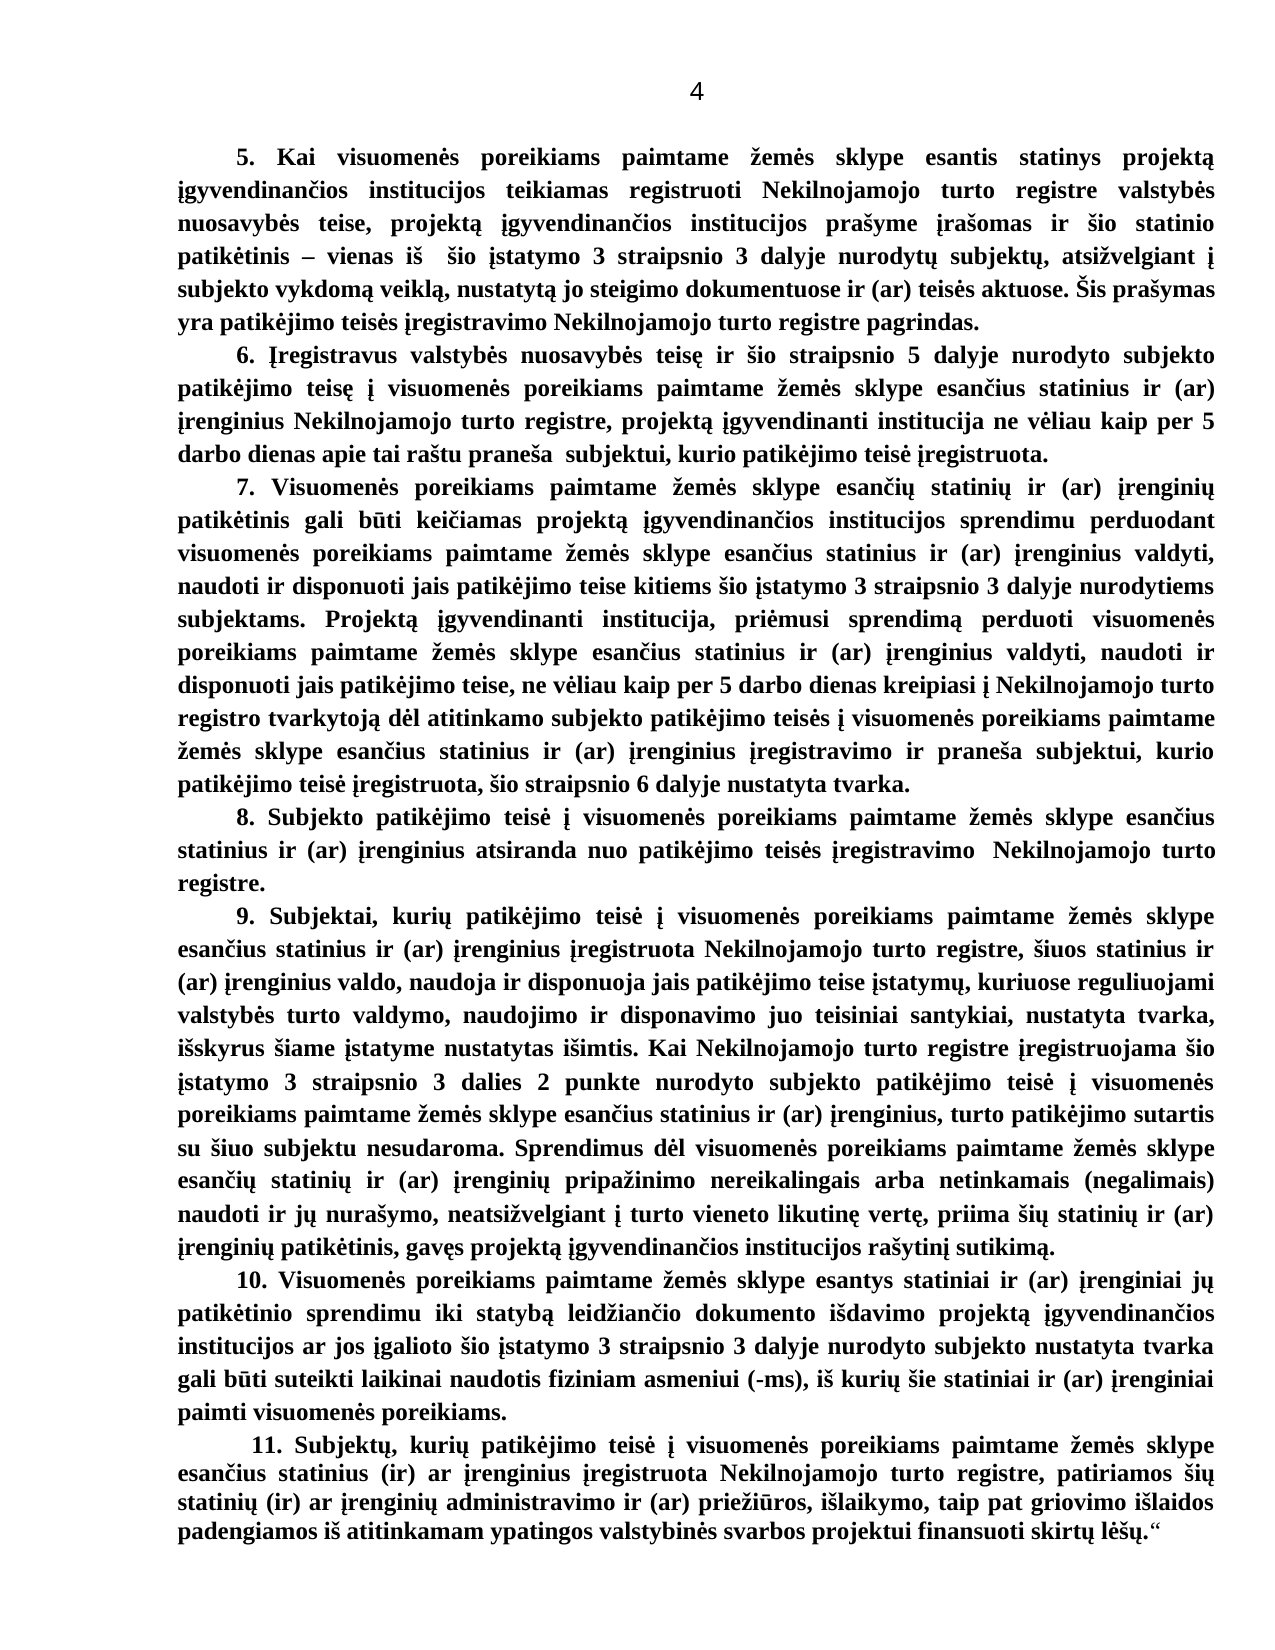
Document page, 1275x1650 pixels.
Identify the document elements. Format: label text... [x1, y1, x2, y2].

text 7. Visuomenės poreikiams paimtame žemės sklype esančių statinių ir (ar) įrenginių patikėtinis gali būti keičiamas projektą įgyvendinančios institucijos sprendimu perduodant visuomenės poreikiams paimtame žemės sklype esančius statinius ir (ar) įrenginius valdyti, naudoti ir disponuoti jais patikėjimo teise kitiems šio įstatymo 3 straipsnio 3 dalyje nurodytiems subjektams. Projektą įgyvendinanti institucija, priėmusi sprendimą perduoti visuomenės poreikiams paimtame žemės sklype esančius statinius ir (ar) įrenginius valdyti, naudoti ir disponuoti jais patikėjimo teise, ne vėliau kaip per 5 darbo dienas kreipiasi į Nekilnojamojo turto registro tvarkytoją dėl atitinkamo subjekto patikėjimo teisės į visuomenės poreikiams paimtame žemės sklype esančius statinius ir (ar) įrenginius įregistravimo ir praneša subjektui, kurio patikėjimo teisė įregistruota, šio straipsnio 6 dalyje nustatyta tvarka. [177, 472, 1216, 798]
text 10. Visuomenės poreikiams paimtame žemės sklype esantys statiniai ir (ar) įrenginiai jų patikėtinio sprendimu iki statybą leidžiančio dokumento išdavimo projektą įgyvendinančios institucijos ar jos įgalioto šio įstatymo 3 straipsnio 3 dalyje nurodyto subjekto nustatyta tvarka gali būti suteikti laikinai naudotis fiziniam asmeniui (-ms), iš kurių šie statiniai ir (ar) įrenginiai paimti visuomenės poreikiams. [177, 1265, 1216, 1426]
text 5. Kai visuomenės poreikiams paimtame žemės sklype esantis statinys projektą įgyvendinančios institucijos teikiamas registruoti Nekilnojamojo turto registre valstybės nuosavybės teise, projektą įgyvendinančios institucijos prašyme įrašomas ir šio statinio patikėtinis – vienas iš šio įstatymo 3 straipsnio 3 dalyje nurodytų subjektų, atsižvelgiant į subjekto vykdomą veiklą, nustatytą jo steigimo dokumentuose ir (ar) teisės aktuose. Šis prašymas yra patikėjimo teisės įregistravimo Nekilnojamojo turto registre pagrindas. [177, 142, 1216, 336]
text 11. Subjektų, kurių patikėjimo teisė į visuomenės poreikiams paimtame žemės sklype esančius statinius (ir) ar įrenginius įregistruota Nekilnojamojo turto registre, patiriamos šių statinių (ir) ar įrenginių administravimo ir (ar) priežiūros, išlaikymo, taip pat griovimo išlaidos padengiamos iš atitinkamam ypatingos valstybinės svarbos projektui finansuoti skirtų lėšų.“ [177, 1430, 1216, 1545]
text 8. Subjekto patikėjimo teisė į visuomenės poreikiams paimtame žemės sklype esančius statinius ir (ar) įrenginius atsiranda nuo patikėjimo teisės įregistravimo Nekilnojamojo turto registre. [177, 802, 1216, 897]
text 6. Įregistravus valstybės nuosavybės teisę ir šio straipsnio 5 dalyje nurodyto subjekto patikėjimo teisę į visuomenės poreikiams paimtame žemės sklype esančius statinius ir (ar) įrenginius Nekilnojamojo turto registre, projektą įgyvendinanti institucija ne vėliau kaip per 5 darbo dienas apie tai raštu praneša subjektui, kurio patikėjimo teisė įregistruota. [177, 340, 1216, 468]
text 9. Subjektai, kurių patikėjimo teisė į visuomenės poreikiams paimtame žemės sklype esančius statinius ir (ar) įrenginius įregistruota Nekilnojamojo turto registre, šiuos statinius ir (ar) įrenginius valdo, naudoja ir disponuoja jais patikėjimo teise įstatymų, kuriuose reguliuojami valstybės turto valdymo, naudojimo ir disponavimo juo teisiniai santykiai, nustatyta tvarka, išskyrus šiame įstatyme nustatytas išimtis. Kai Nekilnojamojo turto registre įregistruojama šio įstatymo 3 straipsnio 3 dalies 2 punkte nurodyto subjekto patikėjimo teisė į visuomenės poreikiams paimtame žemės sklype esančius statinius ir (ar) įrenginius, turto patikėjimo sutartis su šiuo subjektu nesudaroma. Sprendimus dėl visuomenės poreikiams paimtame žemės sklype esančių statinių ir (ar) įrenginių pripažinimo nereikalingais arba netinkamais (negalimais) naudoti ir jų nurašymo, neatsižvelgiant į turto vieneto likutinę vertę, priima šių statinių ir (ar) įrenginių patikėtinis, gavęs projektą įgyvendinančios institucijos rašytinį sutikimą. [177, 901, 1216, 1260]
